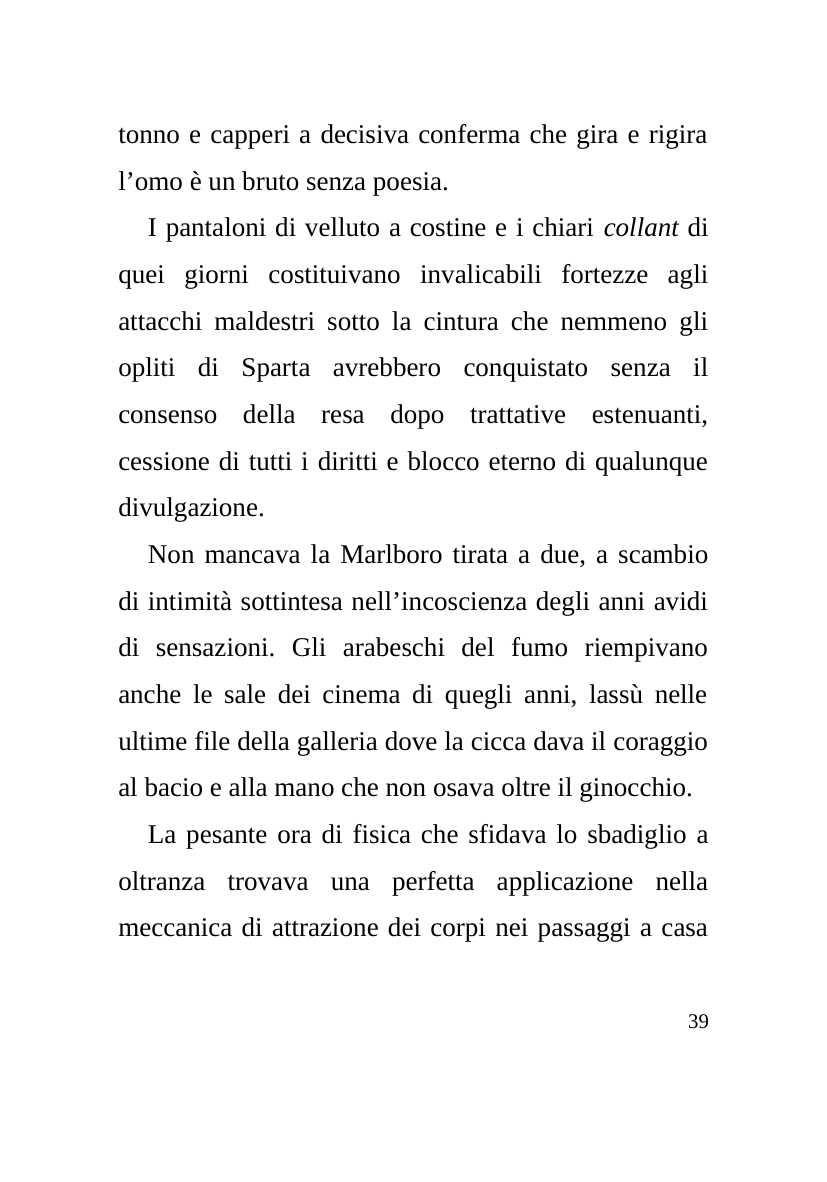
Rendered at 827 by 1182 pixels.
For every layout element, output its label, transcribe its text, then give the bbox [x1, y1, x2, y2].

text La pesante ora di fisica che sfidava lo sbadiglio a oltranza trovava una perfetta applicazione nella meccanica di attrazione dei corpi nei passaggi a casa [118, 818, 709, 943]
text tonno e capperi a decisiva conferma che gira e rigira l’omo è un bruto senza poesia. [118, 118, 709, 196]
text Non mancava la Marlboro tirata a due, a scambio di intimità sottintesa nell’incoscienza degli anni avidi di sensazioni. Gli arabeschi del fumo riempivano anche le sale dei cinema di quegli anni, lassù nelle ultime file della galleria dove la cicca dava il coraggio al bacio e alla mano che non osava oltre il ginocchio. [118, 538, 709, 803]
text I pantaloni di velluto a costine e i chiari collant di quei giorni costituivano invalicabili fortezze agli attacchi maldestri sotto la cintura che nemmeno gli opliti di Sparta avrebbero conquistato senza il consenso della resa dopo trattative estenuanti, cessione di tutti i diritti e blocco eterno di qualunque divulgazione. [118, 211, 709, 523]
